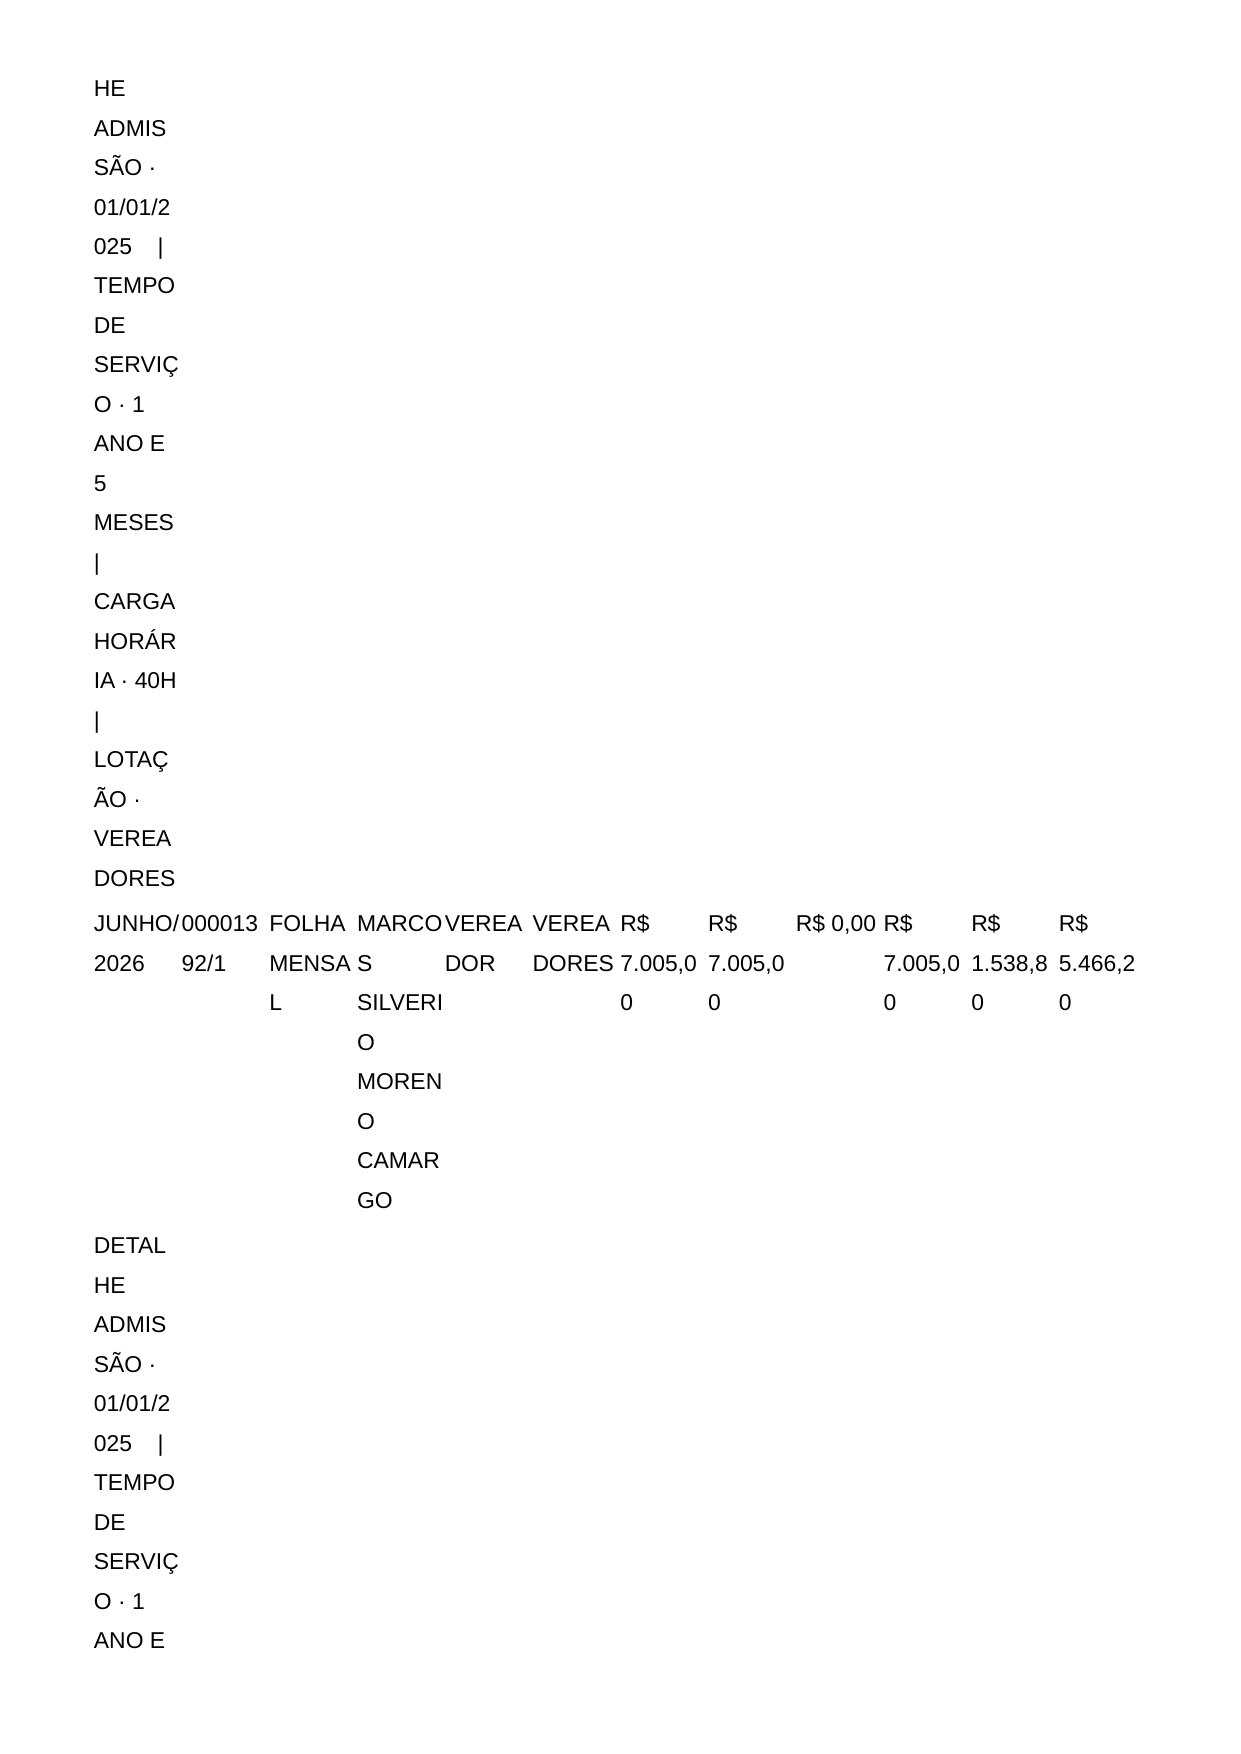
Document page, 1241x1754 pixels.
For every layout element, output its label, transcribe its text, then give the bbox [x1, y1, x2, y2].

table_cell R$ 7.005,00 [620, 910, 708, 1232]
table_cell DETALHE ADMISSÃO · 01/01/2025 | TEMPO DE SERVIÇO · 1 ANO E [94, 1233, 181, 1653]
table_cell HE ADMISSÃO · 01/01/2025 | TEMPO DE SERVIÇO · 1 ANO E 5 MESES | CARGA HORÁRIA · 40H | LOTAÇÃO · VEREADORES [94, 75, 181, 910]
table_cell R$ 7.005,00 [883, 910, 971, 1232]
table_cell R$ 5.466,20 [1059, 910, 1146, 1232]
table_cell 00001392/1 [181, 910, 269, 1232]
table_cell FOLHA MENSAL [269, 910, 357, 1232]
table_cell VEREADORES [532, 910, 620, 1232]
table_cell R$ 0,00 [796, 910, 883, 1232]
table_cell MARCOS SILVERIO MORENO CAMARGO [357, 910, 444, 1232]
table_cell VEREADOR [445, 910, 532, 1232]
table_cell R$ 7.005,00 [708, 910, 796, 1232]
table_cell R$ 1.538,80 [971, 910, 1059, 1232]
table_cell JUNHO/2026 [94, 910, 181, 1232]
